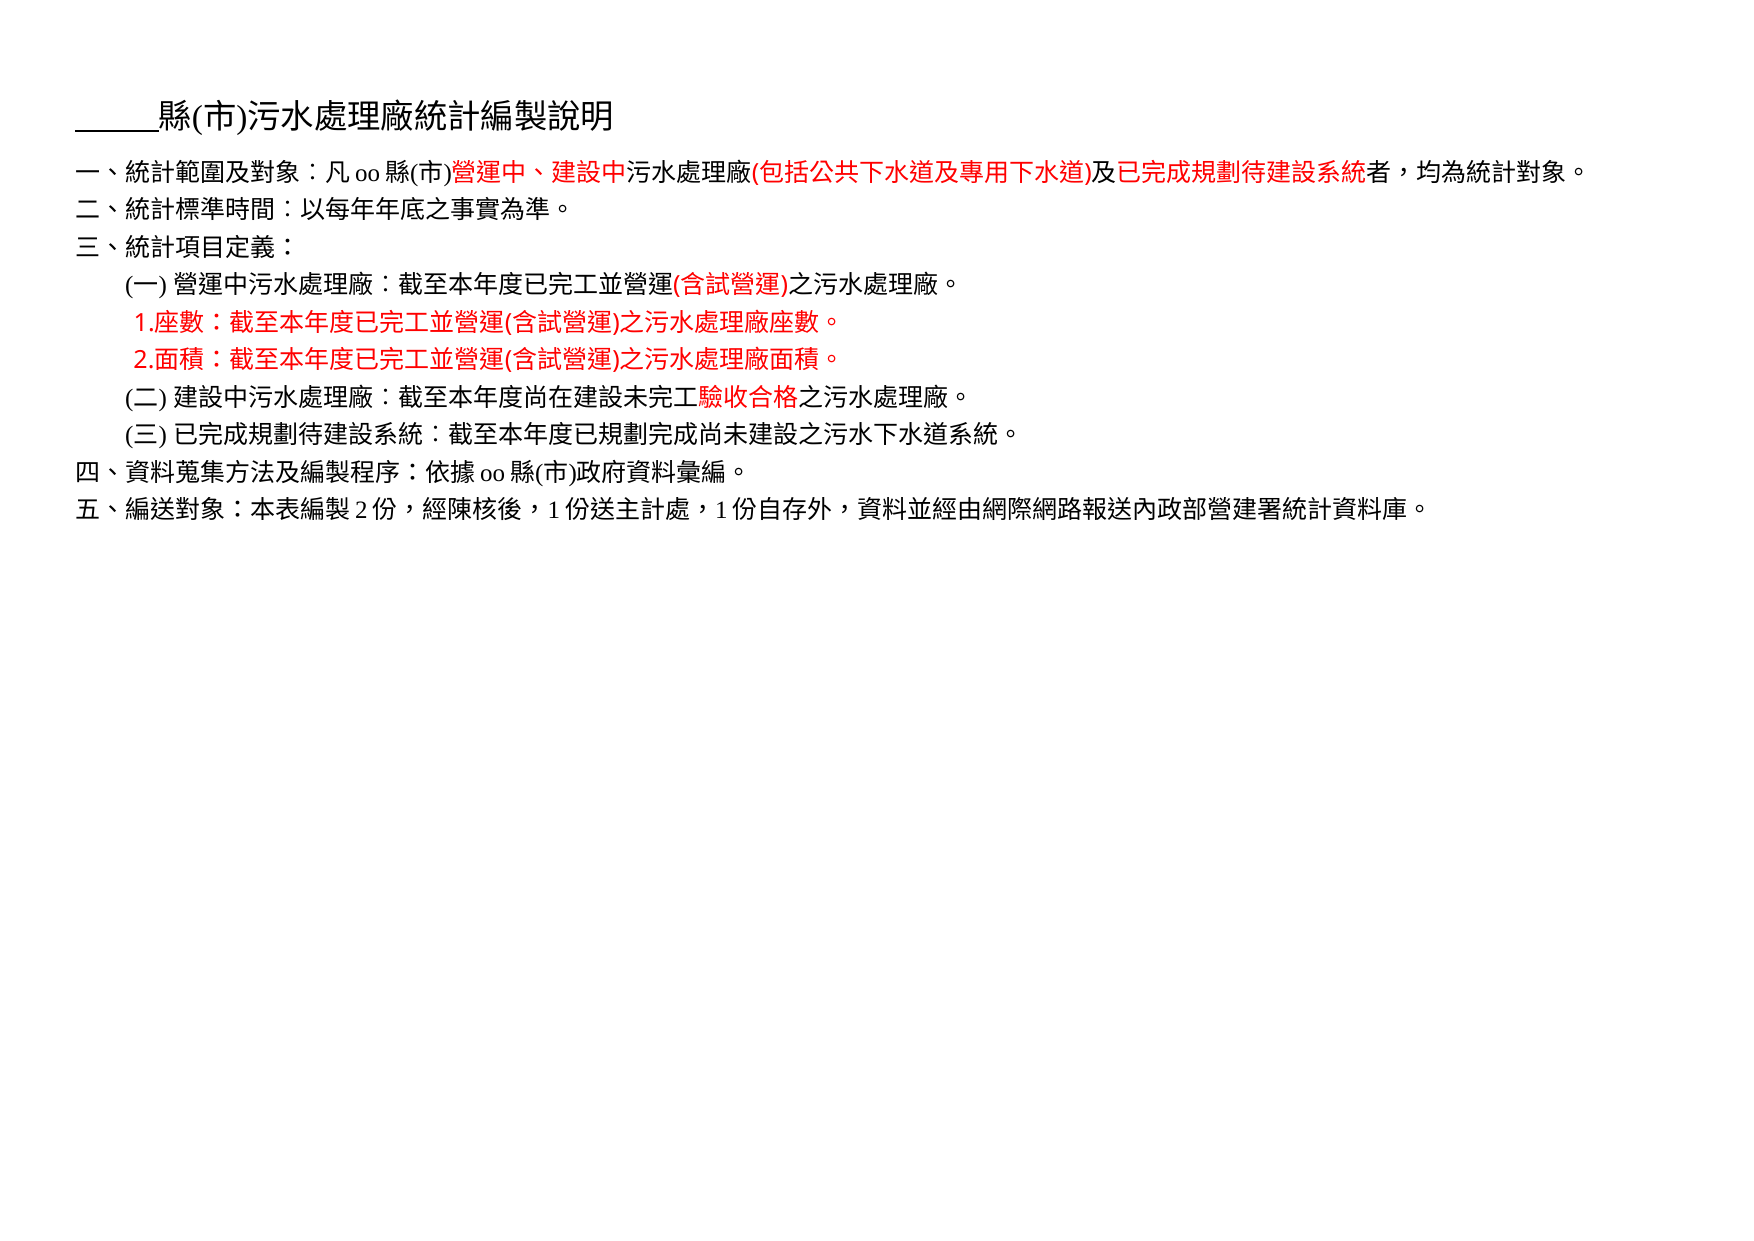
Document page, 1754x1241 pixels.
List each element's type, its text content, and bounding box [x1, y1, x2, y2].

text (三) 已完成規劃待建設系統︰截至本年度已規劃完成尚未建設之污水下水道系統。 [75, 414, 1679, 451]
text 1.座數：截至本年度已完工並營運(含試營運)之污水處理廠座數。 [75, 301, 1679, 339]
text (一) 營運中污水處理廠︰截至本年度已完工並營運(含試營運)之污水處理廠。 [75, 264, 1679, 301]
text (二) 建設中污水處理廠︰截至本年度尚在建設未完工驗收合格之污水處理廠。 [75, 376, 1679, 414]
text 2.面積：截至本年度已完工並營運(含試營運)之污水處理廠面積。 [75, 339, 1679, 376]
text 一、統計範圍及對象︰凡oo縣(市)營運中、建設中污水處理廠(包括公共下水道及專用下水道)及已完成規劃待建設系統者，均為統計對象。 [75, 151, 1679, 189]
text 三、統計項目定義： [75, 226, 1679, 264]
text 四、資料蒐集方法及編製程序：依據oo縣(市)政府資料彙編。 [75, 451, 1679, 489]
text 五、編送對象：本表編製2份，經陳核後，1份送主計處，1份自存外，資料並經由網際網路報送內政部營建署統計資料庫。 [75, 489, 1679, 526]
text 縣(市)污水處理廠統計編製說明 [75, 76, 1679, 151]
text 二、統計標準時間︰以每年年底之事實為準。 [75, 189, 1679, 226]
